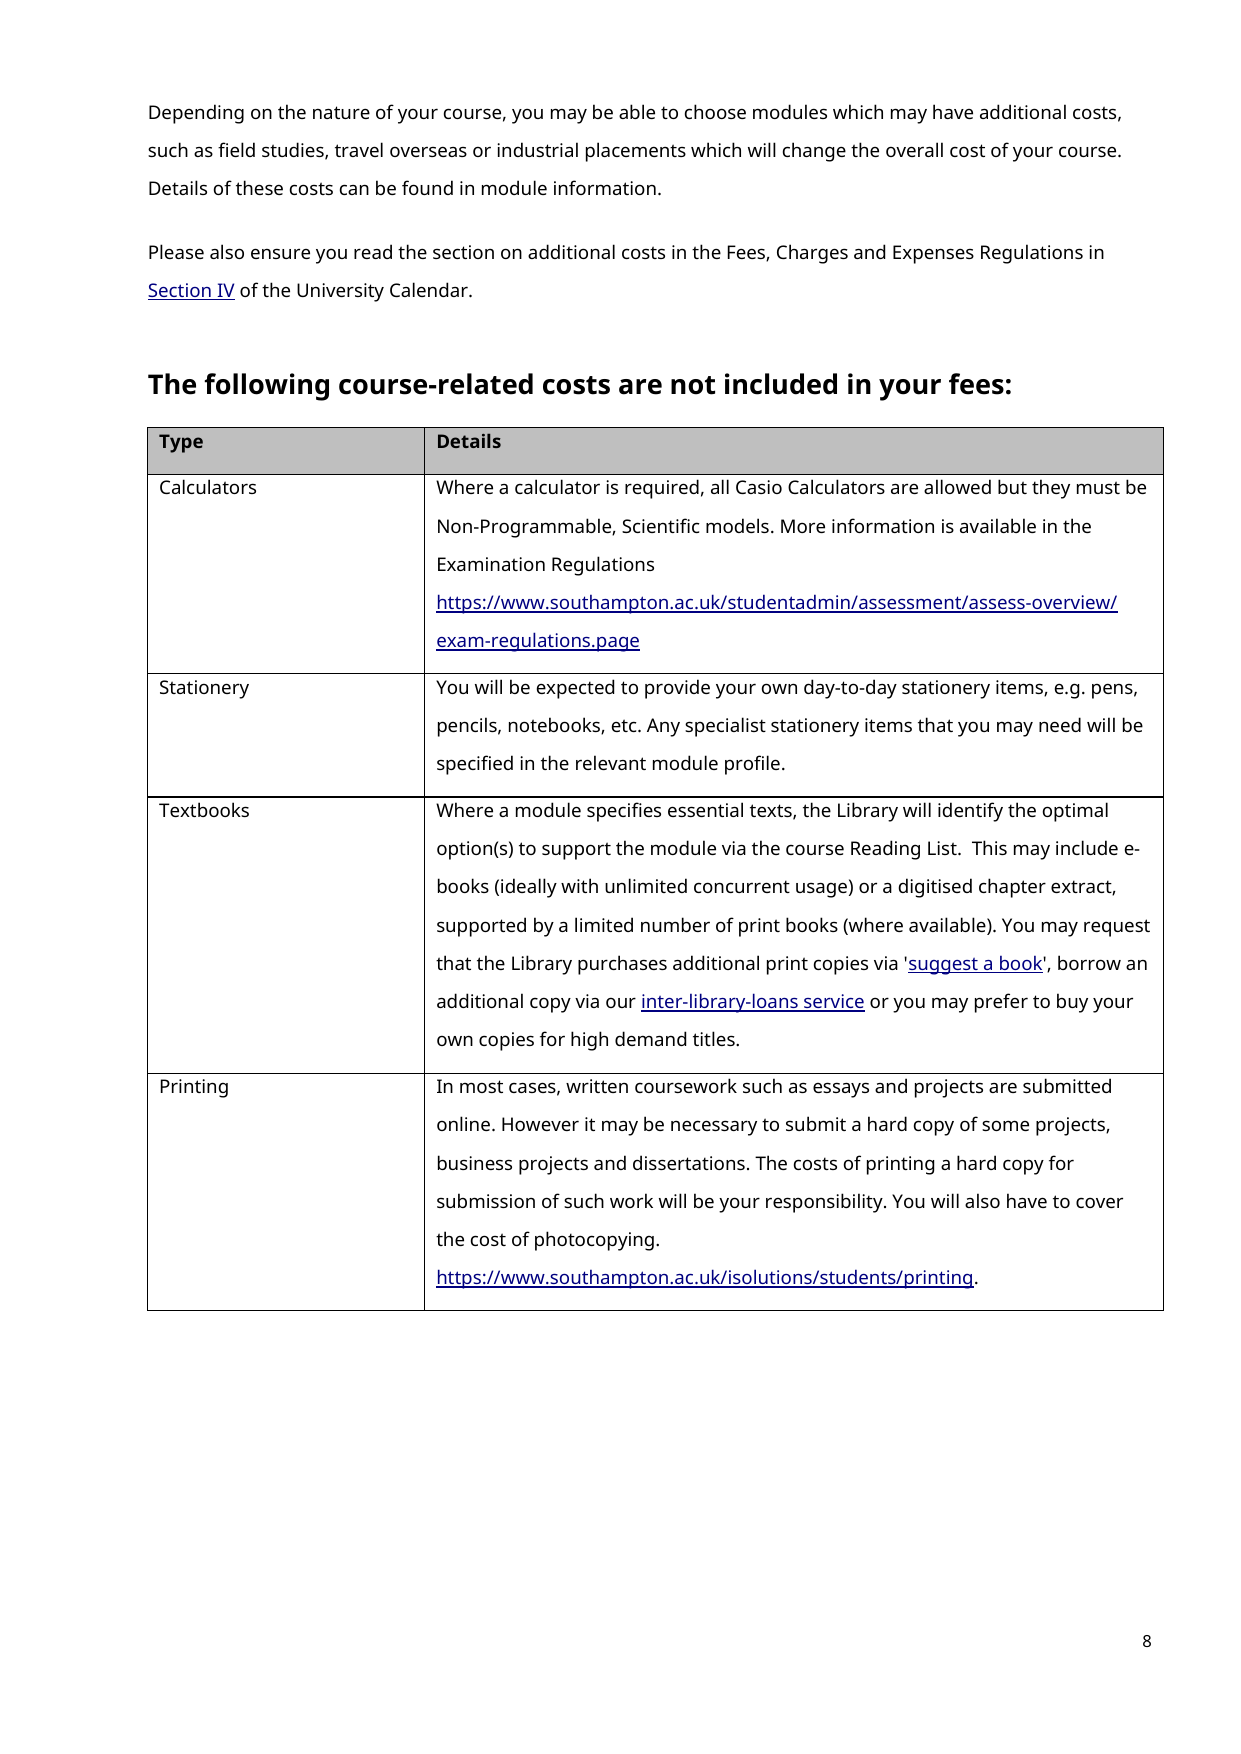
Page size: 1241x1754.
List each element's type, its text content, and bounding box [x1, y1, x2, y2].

table_cell You will be expected to provide your own day-to-day stationery items, e.g. pens, pencils, notebooks, etc. Any specialist stationery items that you may need will be specified in the relevant module profile. [425, 674, 1163, 796]
text Please also ensure you read the section on additional costs in the Fees, Charges and Expenses Regulations in Section IV of the University Calendar. [148, 239, 1152, 303]
table_cell Stationery [148, 674, 424, 796]
table_cell Textbooks [148, 798, 424, 1072]
table_cell Where a calculator is required, all Casio Calculators are allowed but they must be Non-Programmable, Scientific models. More information is available in the Examination Regulations https://www.southampton.ac.uk/studentadmin/assessment/assess-overview/exam-regulations.page [425, 475, 1163, 673]
table_header Type [148, 428, 424, 474]
table_cell Where a module specifies essential texts, the Library will identify the optimal option(s) to support the module via the course Reading List. This may include e-books (ideally with unlimited concurrent usage) or a digitised chapter extract, supported by a limited number of print books (where available). You may request that the Library purchases additional print copies via 'suggest a book', borrow an additional copy via our inter-library-loans service or you may prefer to buy your own copies for high demand titles. [425, 798, 1163, 1072]
text Depending on the nature of your course, you may be able to choose modules which may have additional costs, such as field studies, travel overseas or industrial placements which will change the overall cost of your course. Details of these costs can be found in module information. [148, 99, 1152, 201]
table_cell In most cases, written coursework such as essays and projects are submitted online. However it may be necessary to submit a hard copy of some projects, business projects and dissertations. The costs of printing a hard copy for submission of such work will be your responsibility. You will also have to cover the cost of photocopying. https://www.southampton.ac.uk/isolutions/students/printing. [425, 1074, 1163, 1310]
table_cell Calculators [148, 475, 424, 673]
subtitle The following course-related costs are not included in your fees: [148, 365, 1152, 402]
table_header Details [425, 428, 1163, 474]
table_cell Printing [148, 1074, 424, 1310]
